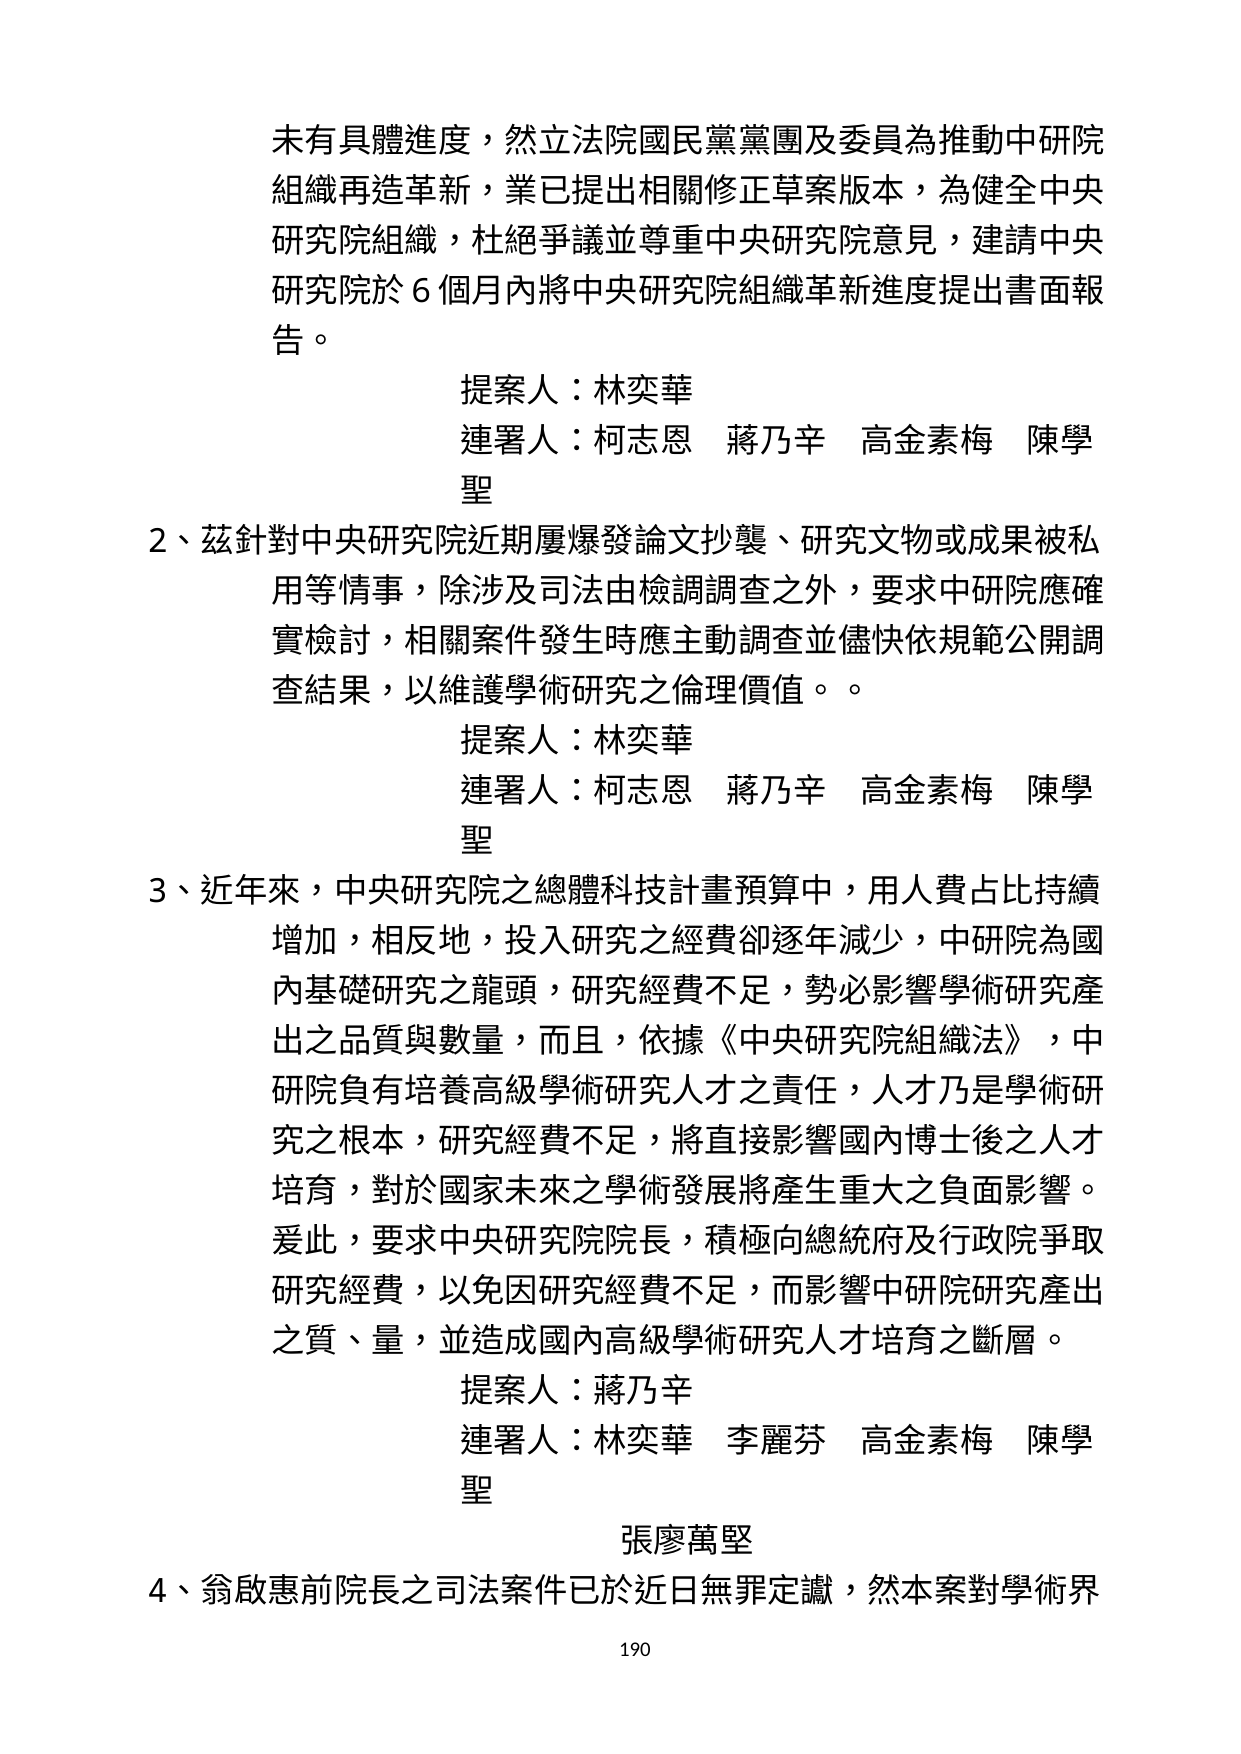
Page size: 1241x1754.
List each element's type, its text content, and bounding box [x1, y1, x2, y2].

text 連署人：柯志恩 蔣乃辛 高金素梅 陳學聖 [460, 412, 1122, 512]
list 茲針對中央研究院近期屢爆發論文抄襲、研究文物或成果被私用等情事，除涉及司法由檢調調查之外，要求中研院應確實檢討，相關案件發生時應主動調查並儘快依規範公開調查結果，以維護學術研究之倫理價值。。 [147, 512, 1122, 712]
list 翁啟惠前院長之司法案件已於近日無罪定讞，然本案對學術界可能造成傷害與寒蟬效應不容忽視，且傷及人才回流為國效力之意願，中央研究院處理不可不慎。從本案中可見，中研院對於研究人員與廠商之非正式接觸及利益迴避、揭露事項規範不足，監察院亦有相類之觀點，致使研究人員面對上述情事無所適從，甚而遭到司法之追訴。鑑於保護研究人員並避免陷中研院學術研究人員於進退失據之窘境，中研院應針對上開事項作出相應之規範，修訂相關子法。爰此，請中央研究院3個月提出檢討、修訂辦法之方案，並送至立法院教育及文化委員會。 [147, 1562, 1122, 1612]
text 提案人：林奕華 [460, 712, 1122, 762]
text 張廖萬堅 [460, 1512, 1122, 1562]
text 連署人：林奕華 李麗芬 高金素梅 陳學聖 [460, 1412, 1122, 1512]
text 連署人：柯志恩 蔣乃辛 高金素梅 陳學聖 [460, 762, 1122, 862]
text 提案人：林奕華 [460, 362, 1122, 412]
list 未有具體進度，然立法院國民黨黨團及委員為推動中研院組織再造革新，業已提出相關修正草案版本，為健全中央研究院組織，杜絕爭議並尊重中央研究院意見，建請中央研究院於6個月內將中央研究院組織革新進度提出書面報告。 [147, 112, 1122, 362]
list 近年來，中央研究院之總體科技計畫預算中，用人費占比持續增加，相反地，投入研究之經費卻逐年減少，中研院為國內基礎研究之龍頭，研究經費不足，勢必影響學術研究產出之品質與數量，而且，依據《中央研究院組織法》，中研院負有培養高級學術研究人才之責任，人才乃是學術研究之根本，研究經費不足，將直接影響國內博士後之人才培育，對於國家未來之學術發展將產生重大之負面影響。爰此，要求中央研究院院長，積極向總統府及行政院爭取研究經費，以免因研究經費不足，而影響中研院研究產出之質、量，並造成國內高級學術研究人才培育之斷層。 [147, 862, 1122, 1362]
text 提案人：蔣乃辛 [460, 1362, 1122, 1412]
